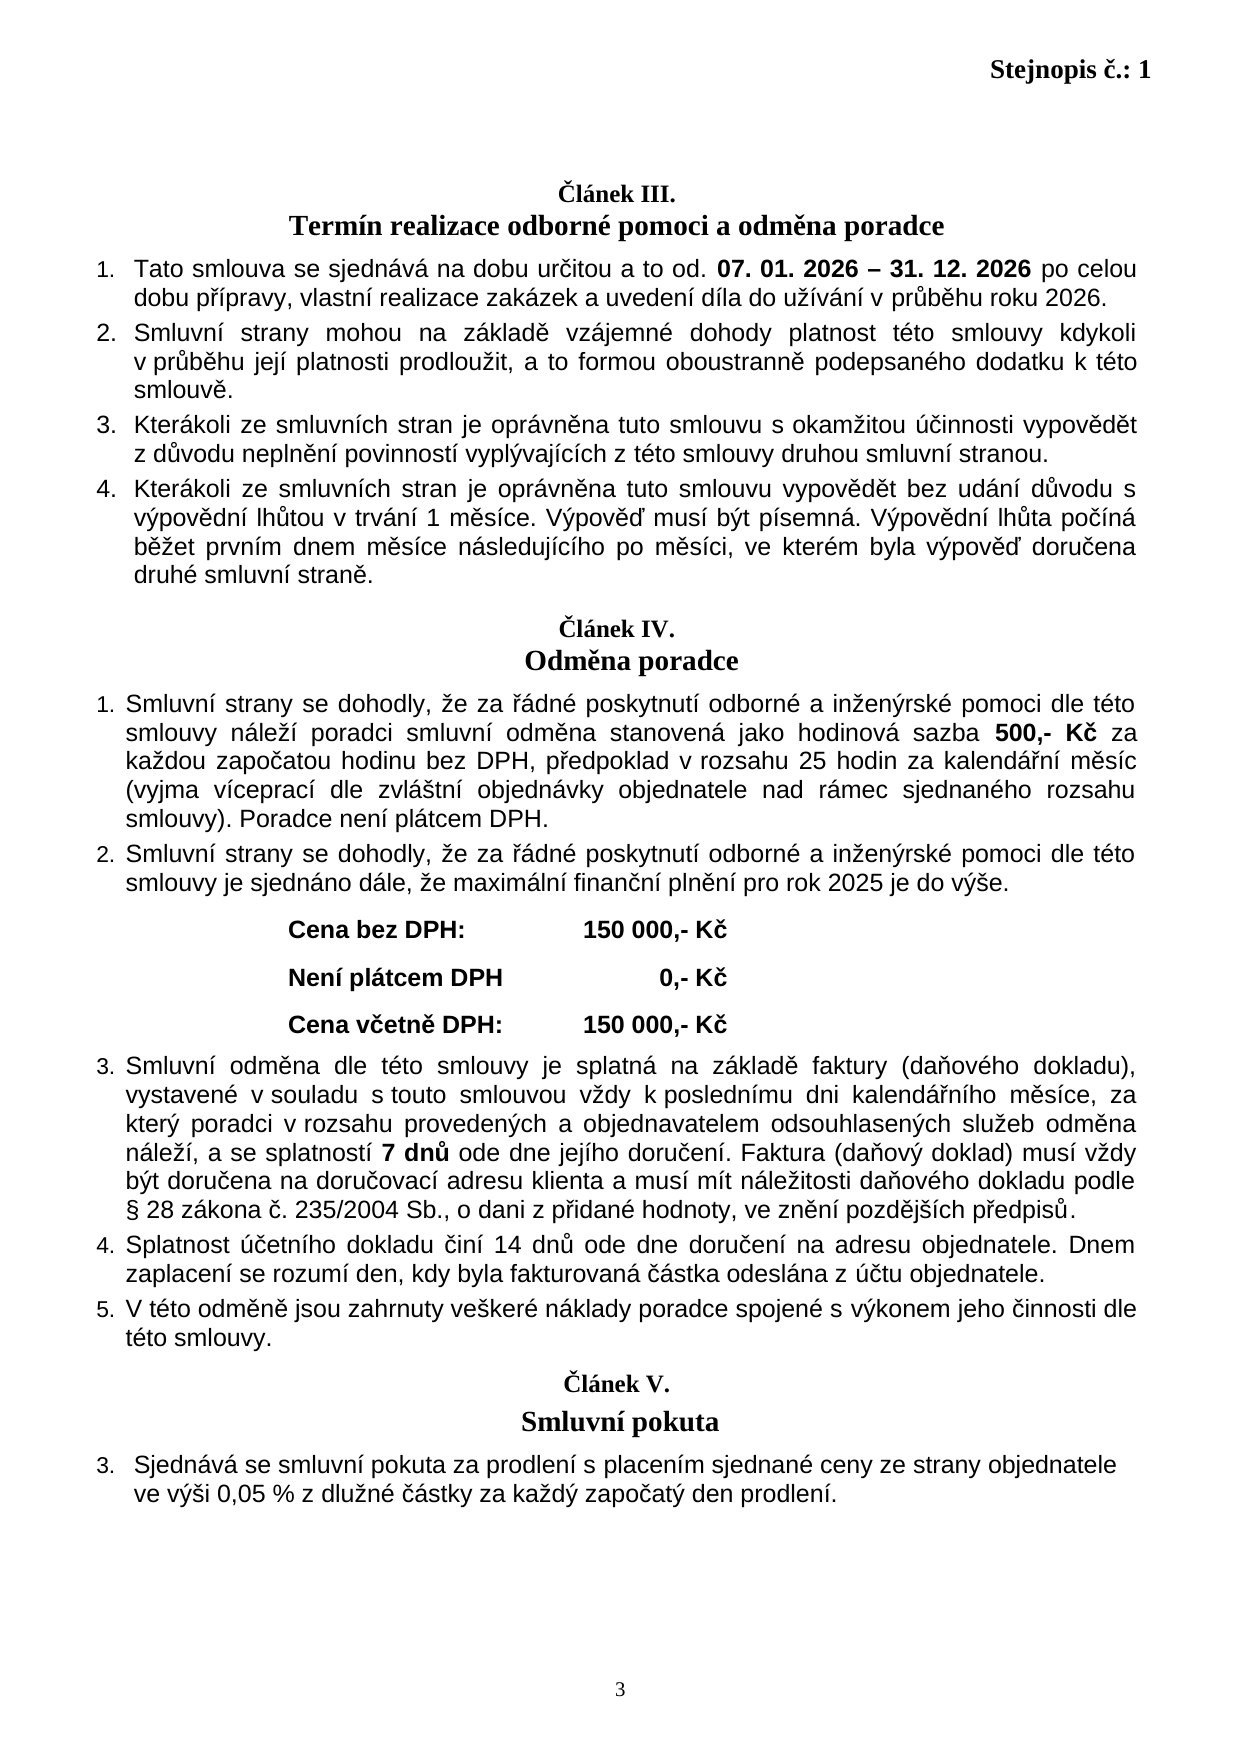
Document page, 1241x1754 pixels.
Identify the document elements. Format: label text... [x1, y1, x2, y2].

table_cell V této odměně jsou zahrnuty veškeré náklady poradce spojené s výkonem jeho činnosti dle této smlouvy. [89, 1288, 1144, 1369]
table_cell Tato smlouva se sjednává na dobu určitou a to od. 07. 01. 2026 – 31. 12. 2026 po celou dobu přípravy, vlastní realizace zakázek a uvedení díla do užívání v průběhu roku 2026. Smluvní strany mohou na základě vzájemné dohody platnost této smlouvy kdykoli v průběhu její platnosti prodloužit, a to formou oboustranně podepsaného dodatku k této smlouvě. Kterákoli ze smluvních stran je oprávněna tuto smlouvu s okamžitou účinnosti vypovědět z důvodu neplnění povinností vyplývajících z této smlouvy druhou smluvní stranou. Kterákoli ze smluvních stran je oprávněna tuto smlouvu vypovědět bez udání důvodu s výpovědní lhůtou v trvání 1 měsíce. Výpověď musí být písemná. Výpovědní lhůta počíná běžet prvním dnem měsíce následujícího po měsíci, ve kterém byla výpověď doručena druhé smluvní straně. [89, 242, 1144, 589]
table_cell Článek IV. Odměna poradce Smluvní strany se dohodly, že za řádné poskytnutí odborné a inženýrské pomoci dle této smlouvy náleží poradci smluvní odměna stanovená jako hodinová sazba 500,- Kč za každou započatou hodinu bez DPH, předpoklad v rozsahu 25 hodin za kalendářní měsíc (vyjma víceprací dle zvláštní objednávky objednatele nad rámec sjednaného rozsahu smlouvy). Poradce není plátcem DPH. Smluvní strany se dohodly, že za řádné poskytnutí odborné a inženýrské pomoci dle této smlouvy je sjednáno dále, že maximální finanční plnění pro rok 2025 je do výše. Cena bez DPH: 150 000,- Kč Není plátcem DPH 0,- Kč Cena včetně DPH: 150 000,- Kč Smluvní odměna dle této smlouvy je splatná na základě faktury (daňového dokladu), vystavené v souladu s touto smlouvou vždy k poslednímu dni kalendářního měsíce, za který poradci v rozsahu provedených a objednavatelem odsouhlasených služeb odměna náleží, a se splatností 7 dnů ode dne jejího doručení. Faktura (daňový doklad) musí vždy být doručena na doručovací adresu klienta a musí mít náležitosti daňového dokladu podle § 28 zákona č. 235/2004 Sb., o dani z přidané hodnoty, ve znění pozdějších předpisů. Splatnost účetního dokladu činí 14 dnů ode dne doručení na adresu objednatele. Dnem zaplacení se rozumí den, kdy byla fakturovaná částka odeslána z účtu objednatele. [89, 589, 1144, 1288]
table_header Článek III. Termín realizace odborné pomoci a odměna poradce [89, 84, 1144, 242]
table_cell Článek V. Smluvní pokuta Sjednává se smluvní pokuta za prodlení s placením sjednané ceny ze strany objednatele ve výši 0,05 % z dlužné částky za každý započatý den prodlení. [89, 1369, 1144, 1556]
